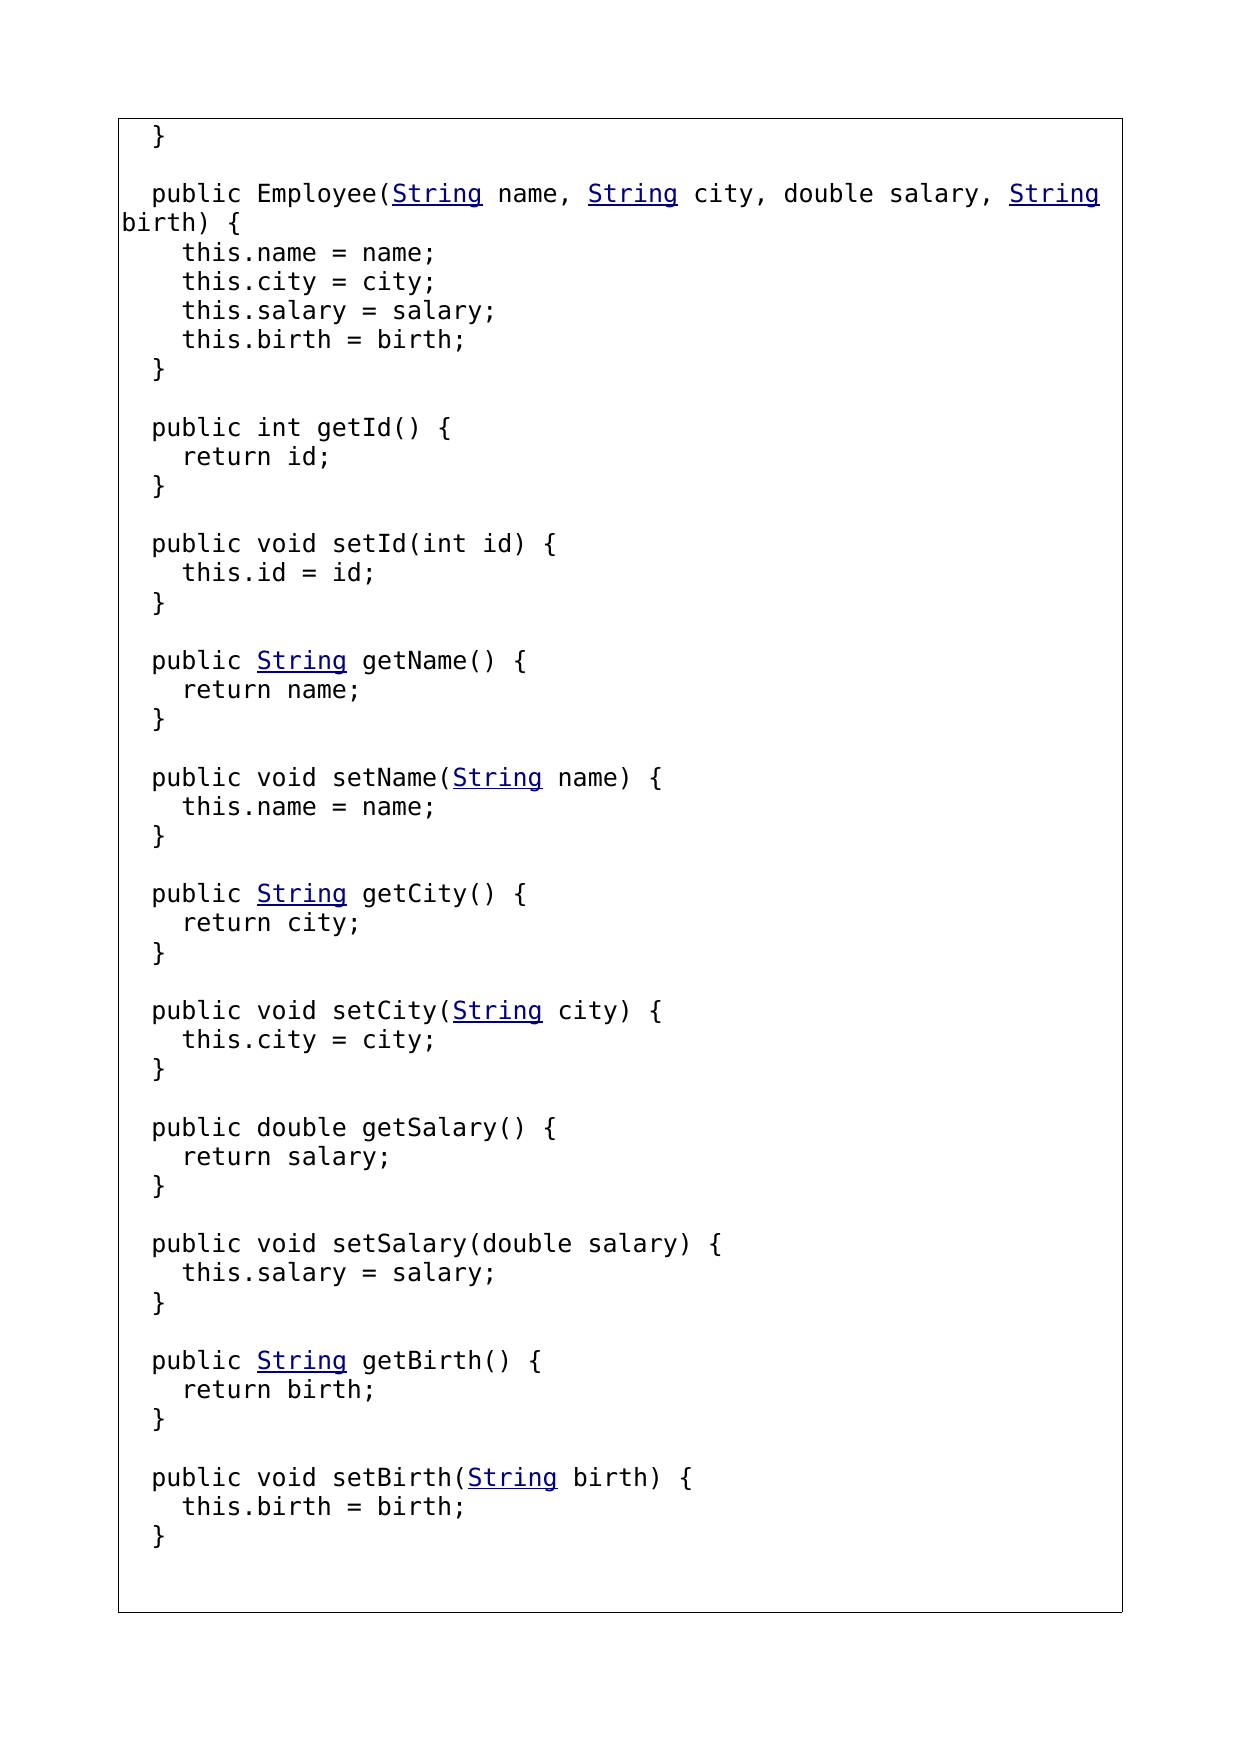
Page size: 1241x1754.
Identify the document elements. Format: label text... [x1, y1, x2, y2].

table_header } public Employee(String name, String city, double salary, String birth) { this.name = name; this.city = city; this.salary = salary; this.birth = birth; } public int getId() { return id; } public void setId(int id) { this.id = id; } public String getName() { return name; } public void setName(String name) { this.name = name; } public String getCity() { return city; } public void setCity(String city) { this.city = city; } public double getSalary() { return salary; } public void setSalary(double salary) { this.salary = salary; } public String getBirth() { return birth; } public void setBirth(String birth) { this.birth = birth; } [119, 119, 1122, 1612]
